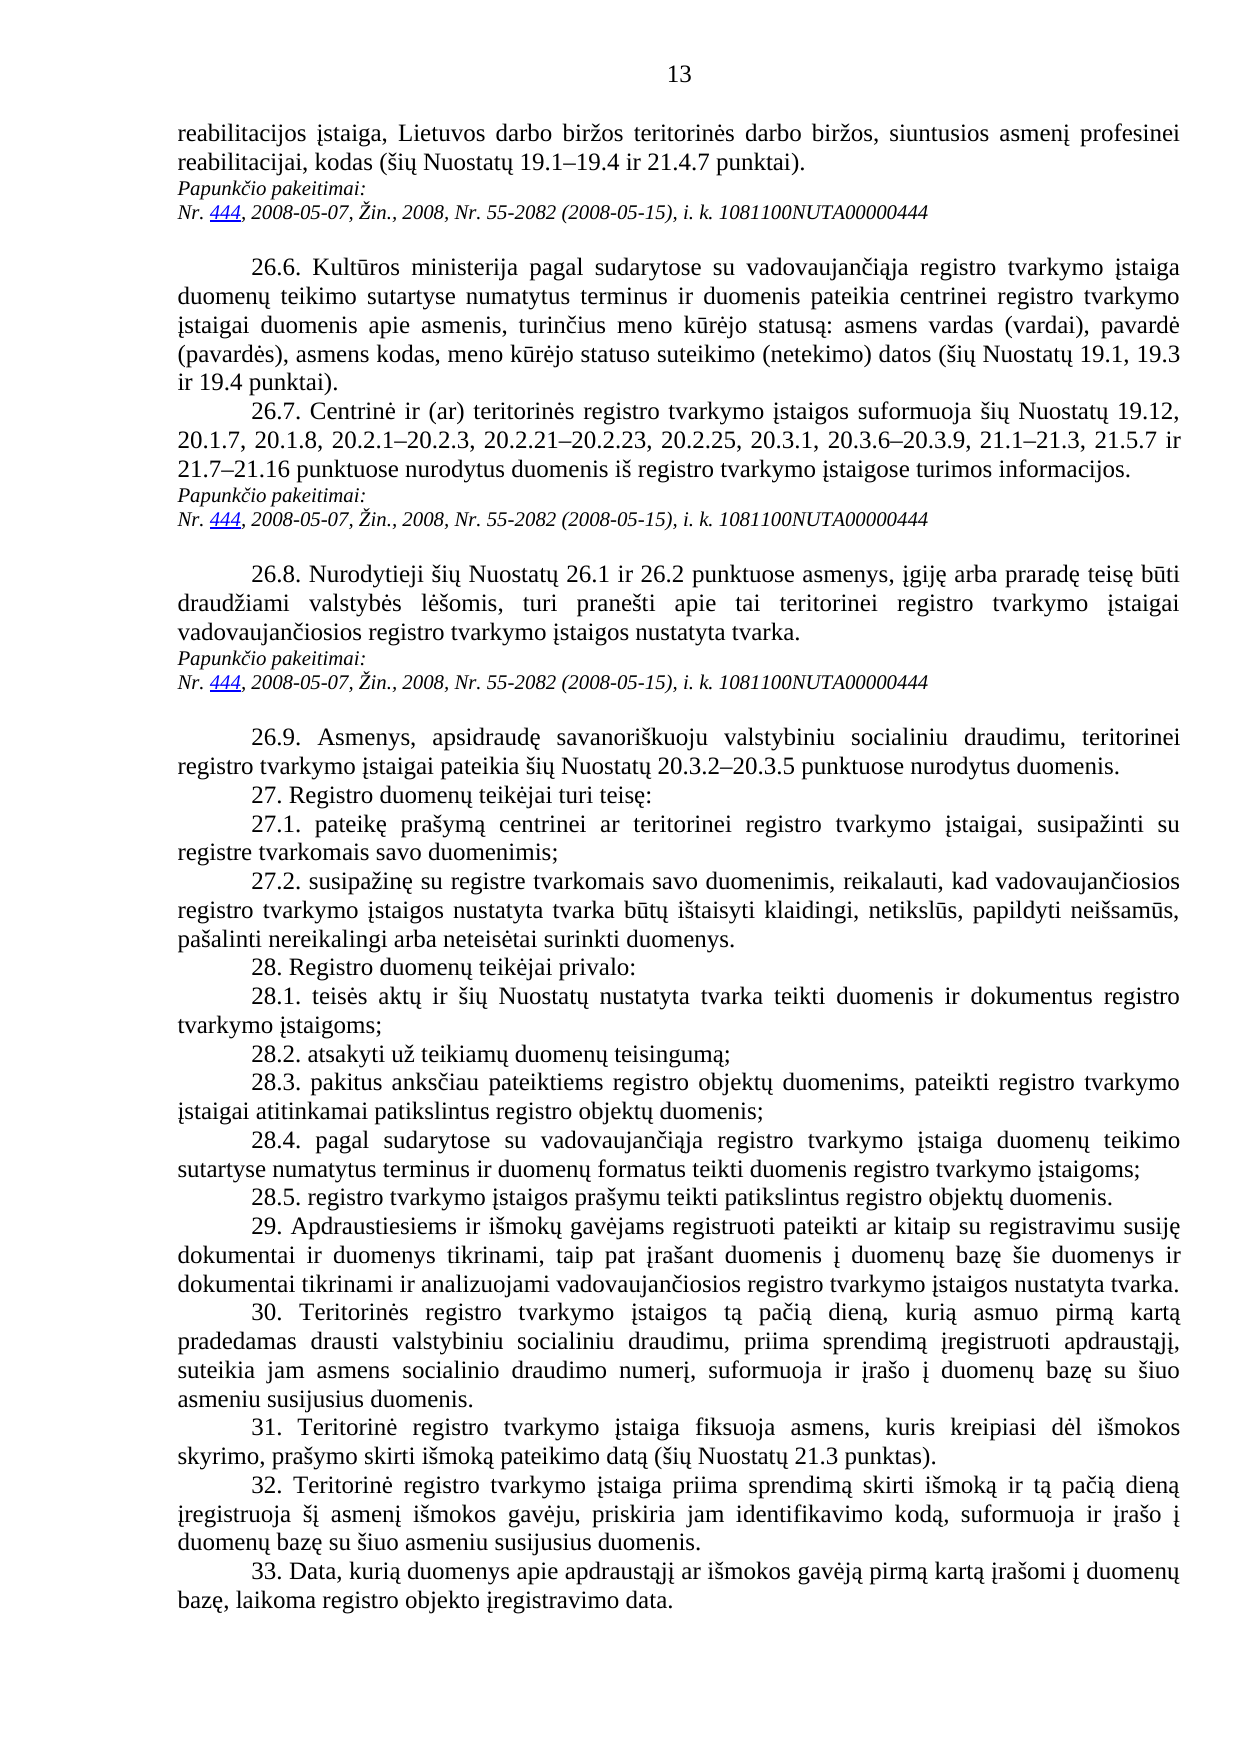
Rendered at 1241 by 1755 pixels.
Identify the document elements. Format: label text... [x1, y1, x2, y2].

text 33. Data, kurią duomenys apie apdraustąjį ar išmokos gavėją pirmą kartą įrašomi į duomenų bazę, laikoma registro objekto įregistravimo data. [177, 1556, 1181, 1614]
text Papunkčio pakeitimai: [177, 482, 1181, 507]
text 32. Teritorinė registro tvarkymo įstaiga priima sprendimą skirti išmoką ir tą pačią dieną įregistruoja šį asmenį išmokos gavėju, priskiria jam identifikavimo kodą, suformuoja ir įrašo į duomenų bazę su šiuo asmeniu susijusius duomenis. [177, 1470, 1181, 1556]
text 28.1. teisės aktų ir šių Nuostatų nustatyta tvarka teikti duomenis ir dokumentus registro tvarkymo įstaigoms; [177, 981, 1181, 1039]
text 28.5. registro tvarkymo įstaigos prašymu teikti patikslintus registro objektų duomenis. [177, 1182, 1181, 1211]
text 28.4. pagal sudarytose su vadovaujančiąja registro tvarkymo įstaiga duomenų teikimo sutartyse numatytus terminus ir duomenų formatus teikti duomenis registro tvarkymo įstaigoms; [177, 1125, 1181, 1182]
text Nr. 444, 2008-05-07, Žin., 2008, Nr. 55-2082 (2008-05-15), i. k. 1081100NUTA00000444 [177, 670, 1181, 694]
text 26.8. Nurodytieji šių Nuostatų 26.1 ir 26.2 punktuose asmenys, įgiję arba praradę teisę būti draudžiami valstybės lėšomis, turi pranešti apie tai teritorinei registro tvarkymo įstaigai vadovaujančiosios registro tvarkymo įstaigos nustatyta tvarka. [177, 559, 1181, 646]
text 27. Registro duomenų teikėjai turi teisę: [177, 780, 1181, 809]
text 31. Teritorinė registro tvarkymo įstaiga fiksuoja asmens, kuris kreipiasi dėl išmokos skyrimo, prašymo skirti išmoką pateikimo datą (šių Nuostatų 21.3 punktas). [177, 1412, 1181, 1470]
text Papunkčio pakeitimai: [177, 646, 1181, 670]
text 27.1. pateikę prašymą centrinei ar teritorinei registro tvarkymo įstaigai, susipažinti su registre tvarkomais savo duomenimis; [177, 809, 1181, 866]
text 28.3. pakitus anksčiau pateiktiems registro objektų duomenims, pateikti registro tvarkymo įstaigai atitinkamai patikslintus registro objektų duomenis; [177, 1067, 1181, 1125]
text 28.2. atsakyti už teikiamų duomenų teisingumą; [177, 1039, 1181, 1067]
text 28. Registro duomenų teikėjai privalo: [177, 952, 1181, 981]
text 26.6. Kultūros ministerija pagal sudarytose su vadovaujančiąja registro tvarkymo įstaiga duomenų teikimo sutartyse numatytus terminus ir duomenis pateikia centrinei registro tvarkymo įstaigai duomenis apie asmenis, turinčius meno kūrėjo statusą: asmens vardas (vardai), pavardė (pavardės), asmens kodas, meno kūrėjo statuso suteikimo (netekimo) datos (šių Nuostatų 19.1, 19.3 ir 19.4 punktai). [177, 252, 1181, 396]
text Papunkčio pakeitimai: [177, 176, 1181, 200]
text 27.2. susipažinę su registre tvarkomais savo duomenimis, reikalauti, kad vadovaujančiosios registro tvarkymo įstaigos nustatyta tvarka būtų ištaisyti klaidingi, netikslūs, papildyti neišsamūs, pašalinti nereikalingi arba neteisėtai surinkti duomenys. [177, 866, 1181, 952]
text 29. Apdraustiesiems ir išmokų gavėjams registruoti pateikti ar kitaip su registravimu susiję dokumentai ir duomenys tikrinami, taip pat įrašant duomenis į duomenų bazę šie duomenys ir dokumentai tikrinami ir analizuojami vadovaujančiosios registro tvarkymo įstaigos nustatyta tvarka. [177, 1211, 1181, 1297]
text Nr. 444, 2008-05-07, Žin., 2008, Nr. 55-2082 (2008-05-15), i. k. 1081100NUTA00000444 [177, 507, 1181, 531]
text 30. Teritorinės registro tvarkymo įstaigos tą pačią dieną, kurią asmuo pirmą kartą pradedamas drausti valstybiniu socialiniu draudimu, priima sprendimą įregistruoti apdraustąjį, suteikia jam asmens socialinio draudimo numerį, suformuoja ir įrašo į duomenų bazę su šiuo asmeniu susijusius duomenis. [177, 1297, 1181, 1412]
text 26.9. Asmenys, apsidraudę savanoriškuoju valstybiniu socialiniu draudimu, teritorinei registro tvarkymo įstaigai pateikia šių Nuostatų 20.3.2–20.3.5 punktuose nurodytus duomenis. [177, 722, 1181, 780]
text 26.7. Centrinė ir (ar) teritorinės registro tvarkymo įstaigos suformuoja šių Nuostatų 19.12, 20.1.7, 20.1.8, 20.2.1–20.2.3, 20.2.21–20.2.23, 20.2.25, 20.3.1, 20.3.6–20.3.9, 21.1–21.3, 21.5.7 ir 21.7–21.16 punktuose nurodytus duomenis iš registro tvarkymo įstaigose turimos informacijos. [177, 396, 1181, 482]
text reabilitacijos įstaiga, Lietuvos darbo biržos teritorinės darbo biržos, siuntusios asmenį profesinei reabilitacijai, kodas (šių Nuostatų 19.1–19.4 ir 21.4.7 punktai). [177, 118, 1181, 176]
text Nr. 444, 2008-05-07, Žin., 2008, Nr. 55-2082 (2008-05-15), i. k. 1081100NUTA00000444 [177, 200, 1181, 224]
